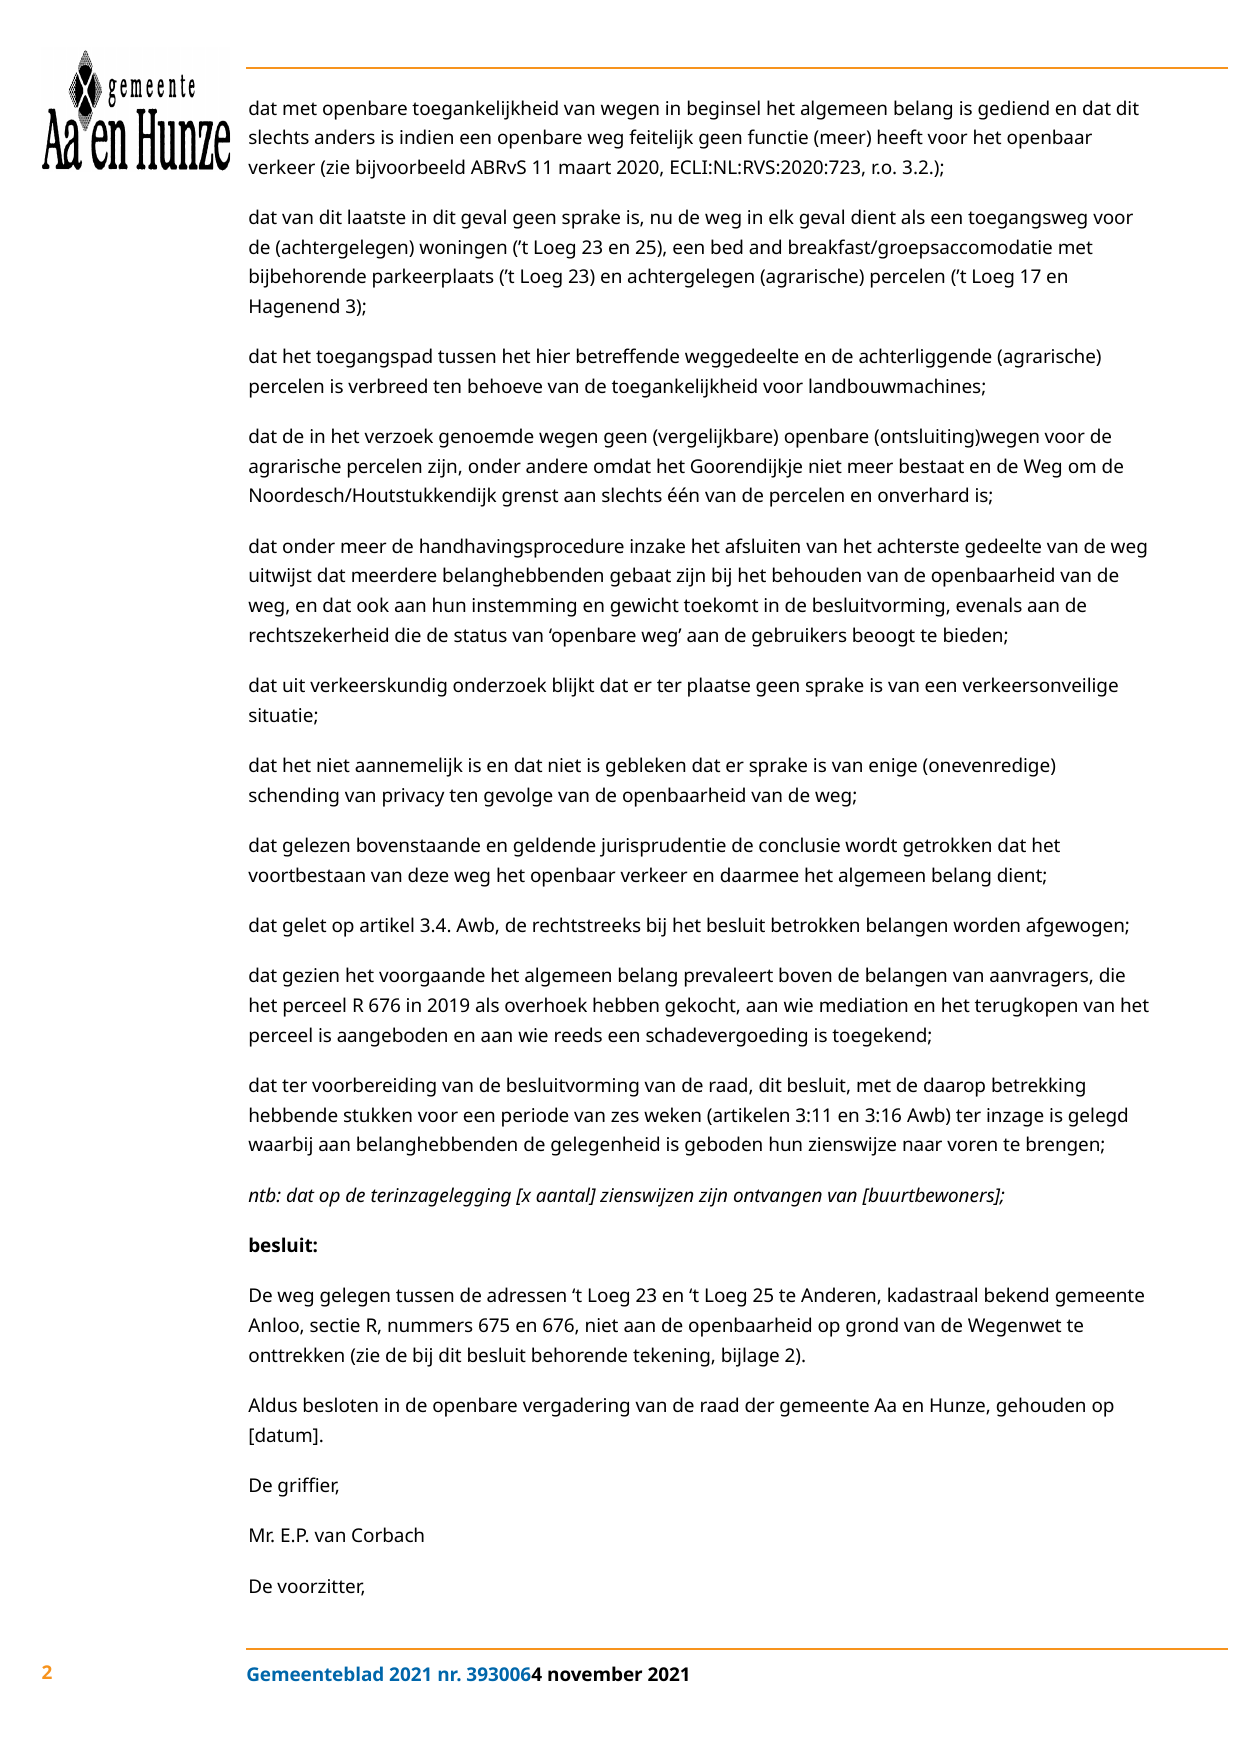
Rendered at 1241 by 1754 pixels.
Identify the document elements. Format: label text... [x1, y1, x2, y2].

text dat het toegangspad tussen het hier betreffende weggedeelte en de achterliggende (agrarische) percelen is verbreed ten behoeve van de toegankelijkheid voor landbouwmachines; [248, 343, 1152, 399]
text De griffier, [248, 1472, 1152, 1498]
picture [41, 47, 231, 172]
text dat van dit laatste in dit geval geen sprake is, nu de weg in elk geval dient als een toegangsweg voor de (achtergelegen) woningen (’t Loeg 23 en 25), een bed and breakfast/groepsaccomodatie met bijbehorende parkeerplaats (’t Loeg 23) en achtergelegen (agrarische) percelen (’t Loeg 17 en Hagenend 3); [248, 204, 1152, 319]
text Mr. E.P. van Corbach [248, 1523, 1152, 1548]
text dat de in het verzoek genoemde wegen geen (vergelijkbare) openbare (ontsluiting)wegen voor de agrarische percelen zijn, onder andere omdat het Goorendijkje niet meer bestaat en de Weg om de Noordesch/Houtstukkendijk grenst aan slechts één van de percelen en onverhard is; [248, 423, 1152, 508]
text dat gelet op artikel 3.4. Awb, de rechtstreeks bij het besluit betrokken belangen worden afgewogen; [248, 912, 1152, 938]
text besluit: [248, 1232, 1152, 1258]
text Aldus besloten in de openbare vergadering van de raad der gemeente Aa en Hunze, gehouden op [datum]. [248, 1392, 1152, 1448]
text dat uit verkeerskundig onderzoek blijkt dat er ter plaatse geen sprake is van een verkeersonveilige situatie; [248, 672, 1152, 728]
text De weg gelegen tussen de adressen ‘t Loeg 23 en ‘t Loeg 25 te Anderen, kadastraal bekend gemeente Anloo, sectie R, nummers 675 en 676, niet aan de openbaarheid op grond van de Wegenwet te onttrekken (zie de bij dit besluit behorende tekening, bijlage 2). [248, 1283, 1152, 1368]
text dat met openbare toegankelijkheid van wegen in beginsel het algemeen belang is gediend en dat dit slechts anders is indien een openbare weg feitelijk geen functie (meer) heeft voor het openbaar verkeer (zie bijvoorbeeld ABRvS 11 maart 2020, ECLI:NL:RVS:2020:723, r.o. 3.2.); [248, 95, 1152, 180]
text dat gezien het voorgaande het algemeen belang prevaleert boven de belangen van aanvragers, die het perceel R 676 in 2019 als overhoek hebben gekocht, aan wie mediation en het terugkopen van het perceel is aangeboden en aan wie reeds een schadevergoeding is toegekend; [248, 963, 1152, 1048]
text dat ter voorbereiding van de besluitvorming van de raad, dit besluit, met de daarop betrekking hebbende stukken voor een periode van zes weken (artikelen 3:11 en 3:16 Awb) ter inzage is gelegd waarbij aan belanghebbenden de gelegenheid is geboden hun zienswijze naar voren te brengen; [248, 1072, 1152, 1157]
text dat gelezen bovenstaande en geldende jurisprudentie de conclusie wordt getrokken dat het voortbestaan van deze weg het openbaar verkeer en daarmee het algemeen belang dient; [248, 832, 1152, 888]
text dat onder meer de handhavingsprocedure inzake het afsluiten van het achterste gedeelte van de weg uitwijst dat meerdere belanghebbenden gebaat zijn bij het behouden van de openbaarheid van de weg, en dat ook aan hun instemming en gewicht toekomt in de besluitvorming, evenals aan de rechtszekerheid die de status van ‘openbare weg’ aan de gebruikers beoogt te bieden; [248, 533, 1152, 648]
text ntb: dat op de terinzagelegging [x aantal] zienswijzen zijn ontvangen van [buurtbewoners]; [248, 1182, 1152, 1208]
text dat het niet aannemelijk is en dat niet is gebleken dat er sprake is van enige (onevenredige) schending van privacy ten gevolge van de openbaarheid van de weg; [248, 752, 1152, 808]
text De voorzitter, [248, 1573, 1152, 1599]
